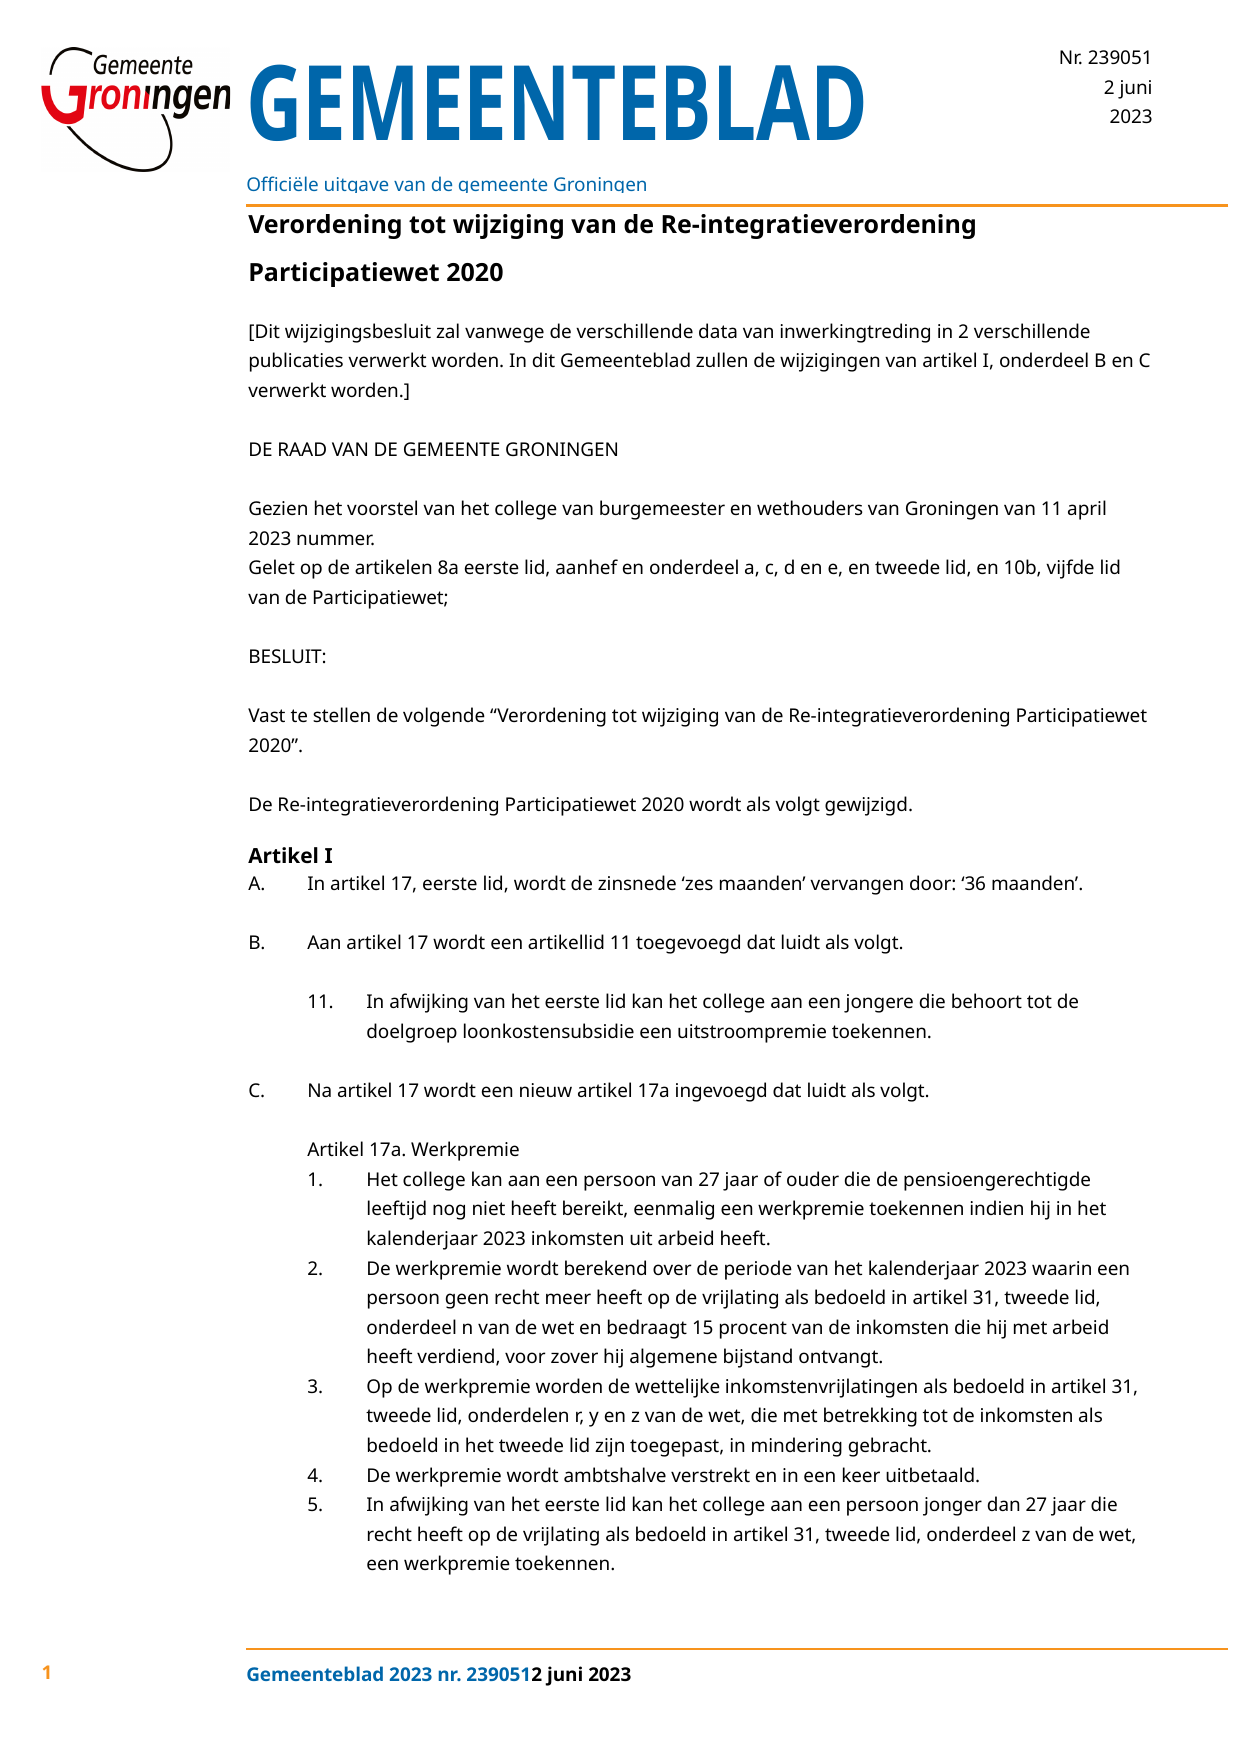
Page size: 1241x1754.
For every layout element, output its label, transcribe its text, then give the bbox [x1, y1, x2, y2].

picture [41, 47, 231, 172]
list In afwijking van het eerste lid kan het college aan een jongere die behoort tot de doelgroep loonkostensubsidie een uitstroompremie toekennen. [307, 988, 1152, 1044]
text Gelet op de artikelen 8a eerste lid, aanhef en onderdeel a, c, d en e, en tweede lid, en 10b, vijfde lid van de Participatiewet; [248, 554, 1152, 610]
text Vast te stellen de volgende “Verordening tot wijziging van de Re-integratieverordening Participatiewet 2020”. [248, 702, 1152, 758]
list In artikel 17, eerste lid, wordt de zinsnede ‘zes maanden’ vervangen door: ‘36 maanden’. [248, 870, 1152, 896]
list De werkpremie wordt berekend over de periode van het kalenderjaar 2023 waarin een persoon geen recht meer heeft op de vrijlating als bedoeld in artikel 31, tweede lid, onderdeel n van de wet en bedraagt 15 procent van de inkomsten die hij met arbeid heeft verdiend, voor zover hij algemene bijstand ontvangt. [307, 1255, 1152, 1369]
list In afwijking van het eerste lid kan het college aan een persoon jonger dan 27 jaar die recht heeft op de vrijlating als bedoeld in artikel 31, tweede lid, onderdeel z van de wet, een werkpremie toekennen. [307, 1491, 1152, 1576]
text DE RAAD VAN DE GEMEENTE GRONINGEN [248, 436, 1152, 462]
list Op de werkpremie worden de wettelijke inkomstenvrijlatingen als bedoeld in artikel 31, tweede lid, onderdelen r, y en z van de wet, die met betrekking tot de inkomsten als bedoeld in het tweede lid zijn toegepast, in mindering gebracht. [307, 1373, 1152, 1458]
text Gezien het voorstel van het college van burgemeester en wethouders van Groningen van 11 april 2023 nummer. [248, 495, 1152, 551]
text [Dit wijzigingsbesluit zal vanwege de verschillende data van inwerkingtreding in 2 verschillende publicaties verwerkt worden. In dit Gemeenteblad zullen de wijzigingen van artikel I, onderdeel B en C verwerkt worden.] [248, 318, 1152, 403]
text Verordening tot wijziging van de Re-integratieverordening Participatiewet 2020 [248, 207, 1152, 288]
text Artikel I [248, 842, 1152, 870]
list Artikel 17a. Werkpremie [248, 1136, 1152, 1162]
list Aan artikel 17 wordt een artikellid 11 toegevoegd dat luidt als volgt. [248, 929, 1152, 955]
list Na artikel 17 wordt een nieuw artikel 17a ingevoegd dat luidt als volgt. [248, 1077, 1152, 1103]
text BESLUIT: [248, 643, 1152, 669]
list Het college kan aan een persoon van 27 jaar of ouder die de pensioengerechtigde leeftijd nog niet heeft bereikt, eenmalig een werkpremie toekennen indien hij in het kalenderjaar 2023 inkomsten uit arbeid heeft. [307, 1166, 1152, 1251]
text De Re-integratieverordening Participatiewet 2020 wordt als volgt gewijzigd. [248, 791, 1152, 817]
list De werkpremie wordt ambtshalve verstrekt en in een keer uitbetaald. [307, 1462, 1152, 1487]
